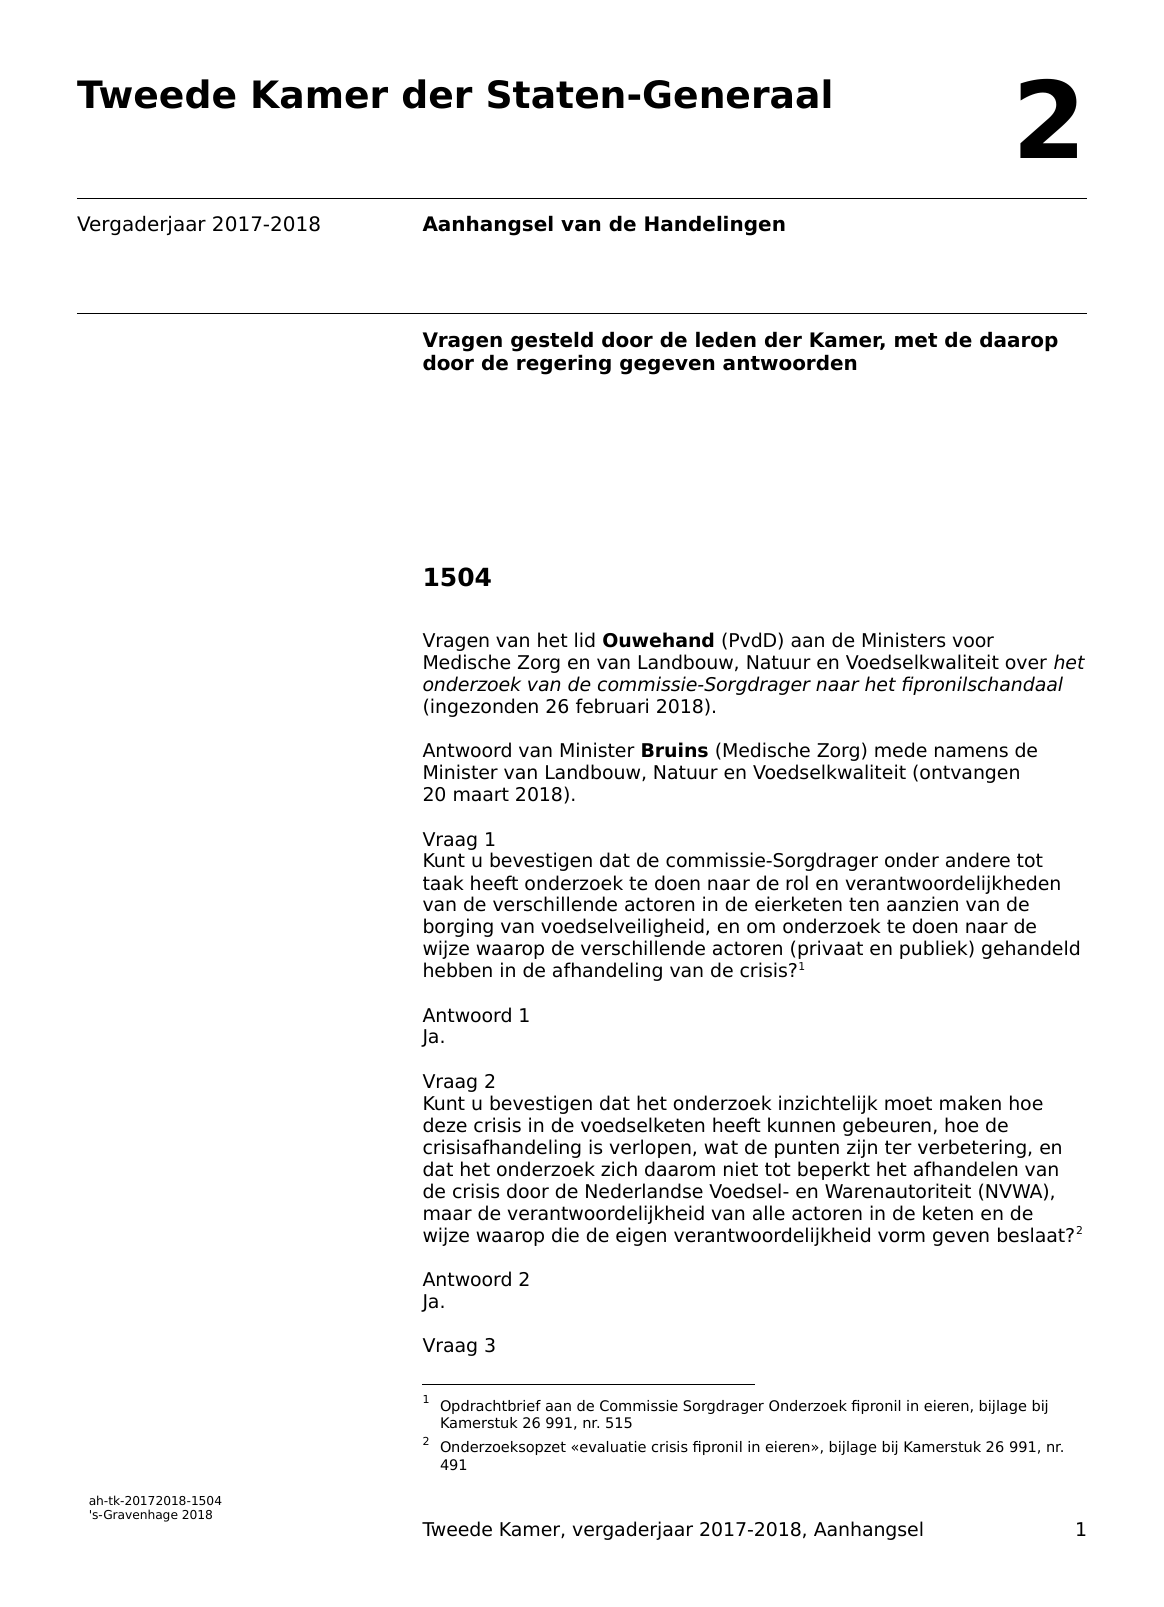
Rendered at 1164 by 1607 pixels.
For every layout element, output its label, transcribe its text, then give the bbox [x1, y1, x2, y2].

text Vraag 1 [422, 828, 1087, 850]
table_header Tweede Kamer der Staten-Generaal [77, 59, 886, 198]
text Antwoord 1 [422, 1004, 1087, 1026]
text 's-Gravenhage 2018 [88, 1508, 323, 1522]
table_cell Vergaderjaar 2017-2018 [77, 199, 422, 313]
text Ja. [422, 1026, 1087, 1048]
table_cell [77, 314, 422, 375]
text Antwoord 2 [422, 1269, 1087, 1291]
text Kunt u bevestigen dat het onderzoek inzichtelijk moet maken hoe deze crisis in de voedselketen heeft kunnen gebeuren, hoe de crisisafhandeling is verlopen, wat de punten zijn ter verbetering, en dat het onderzoek zich daarom niet tot beperkt het afhandelen van de crisis door de Nederlandse Voedsel- en Warenautoriteit (NVWA), maar de verantwoordelijkheid van alle actoren in de keten en de wijze waarop die de eigen verantwoordelijkheid vorm geven beslaat? [422, 1093, 1087, 1246]
table_cell Vragen gesteld door de leden der Kamer, met de daarop door de regering gegeven antwoorden [422, 314, 1087, 375]
text Opdrachtbrief aan de Commissie Sorgdrager Onderzoek fipronil in eieren, bijlage bij Kamerstuk 26 991, nr. 515 [422, 1393, 1087, 1432]
text Vraag 3 [422, 1335, 1087, 1357]
text Onderzoeksopzet «evaluatie crisis fipronil in eieren», bijlage bij Kamerstuk 26 991, nr. 491 [422, 1435, 1087, 1474]
text Ja. [422, 1291, 1087, 1313]
text 1504 [422, 563, 1087, 592]
text ah-tk-20172018-1504 [88, 1494, 323, 1508]
text Kunt u bevestigen dat de commissie-Sorgdrager onder andere tot taak heeft onderzoek te doen naar de rol en verantwoordelijkheden van de verschillende actoren in de eierketen ten aanzien van de borging van voedselveiligheid, en om onderzoek te doen naar de wijze waarop de verschillende actoren (privaat en publiek) gehandeld hebben in de afhandeling van de crisis? [422, 850, 1087, 982]
text Vragen van het lid Ouwehand (PvdD) aan de Ministers voor Medische Zorg en van Landbouw, Natuur en Voedselkwaliteit over het onderzoek van de commissie-Sorgdrager naar het fipronilschandaal (ingezonden 26 februari 2018). [422, 630, 1087, 718]
table_header 2 [886, 59, 1087, 198]
table_cell Aanhangsel van de Handelingen [422, 199, 1087, 313]
text Vraag 2 [422, 1071, 1087, 1093]
text Antwoord van Minister Bruins (Medische Zorg) mede namens de Minister van Landbouw, Natuur en Voedselkwaliteit (ontvangen 20 maart 2018). [422, 740, 1087, 806]
